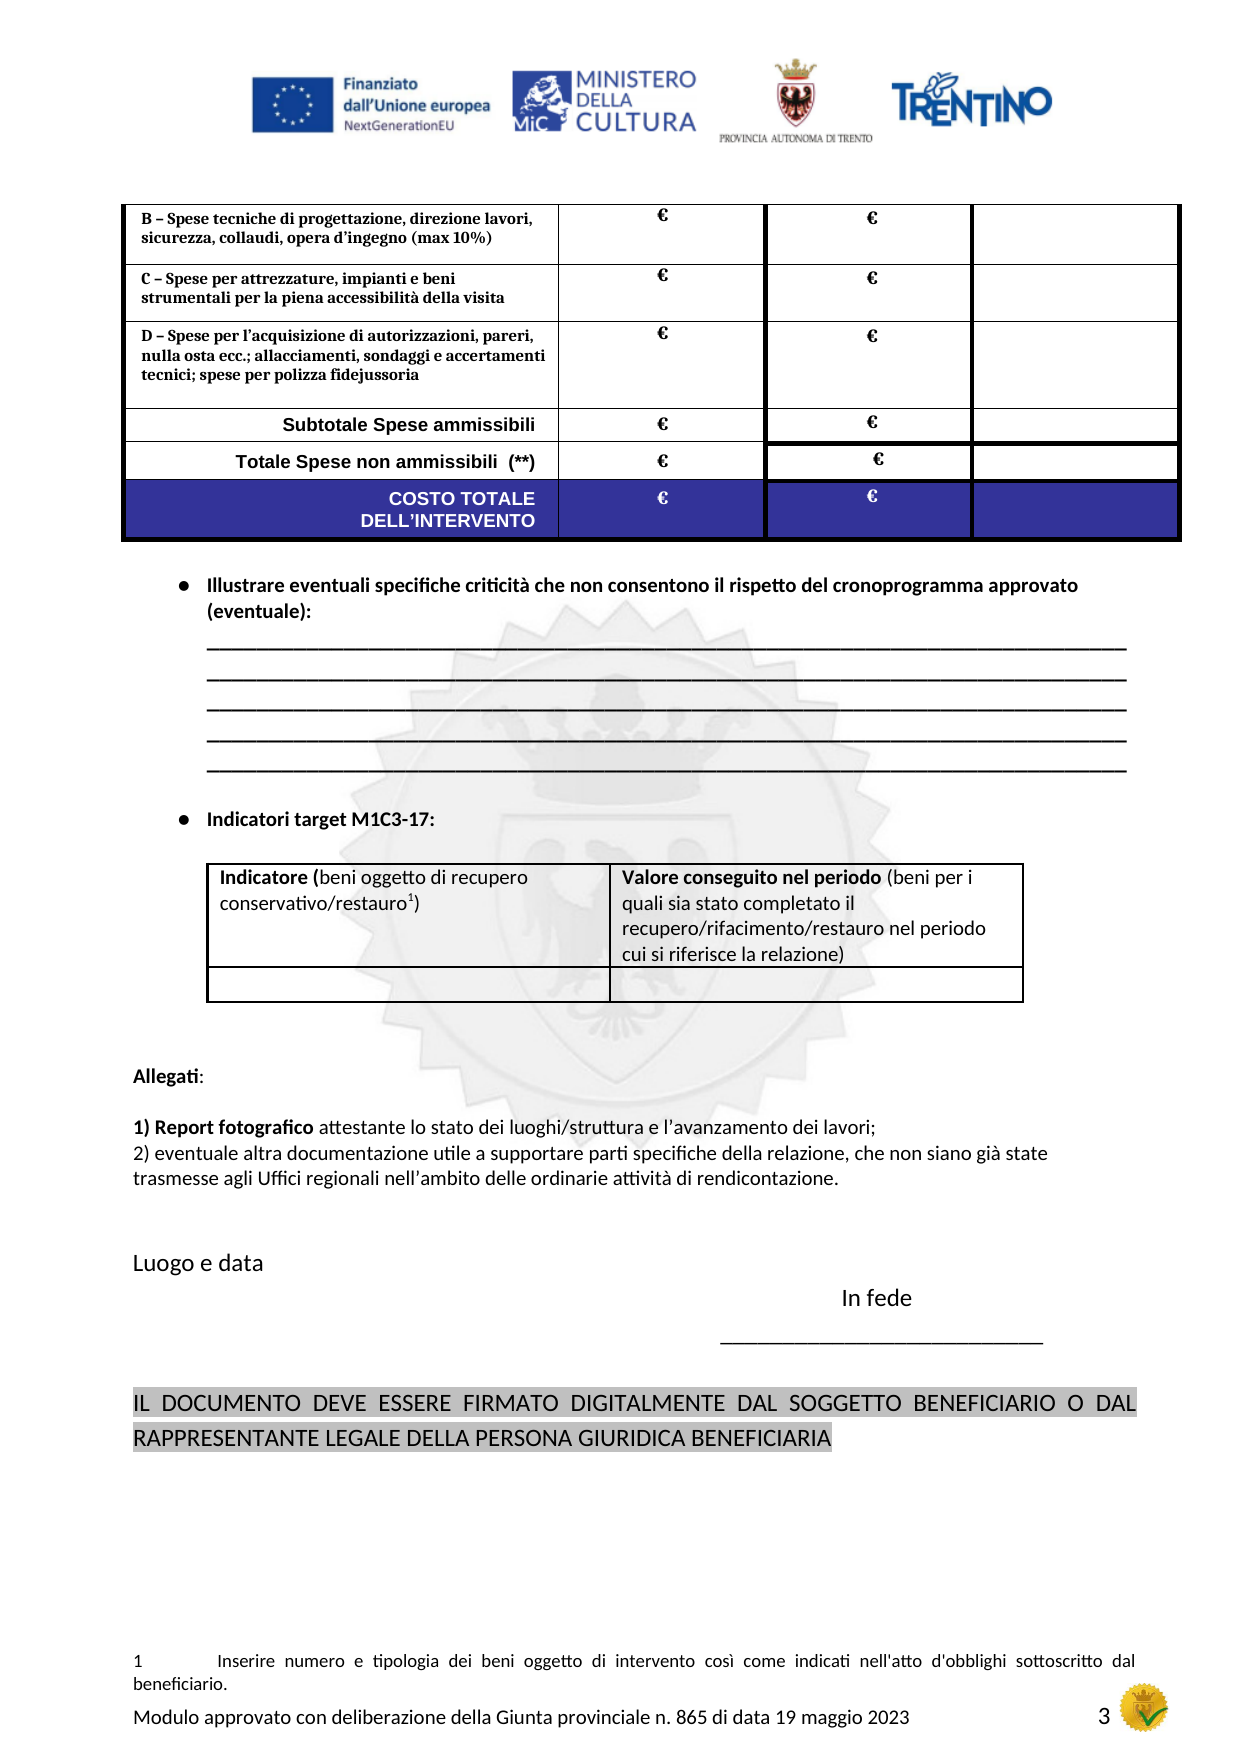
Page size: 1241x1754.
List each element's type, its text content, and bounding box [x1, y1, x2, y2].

table_cell € [768, 322, 970, 408]
table_cell [974, 446, 1177, 478]
table_cell € [768, 205, 970, 263]
table_cell € [768, 446, 970, 478]
table_cell D – Spese per l’acquisizione di autorizzazioni, pareri, nulla osta ecc.; allacciamenti, sondaggi e accertamenti tecnici; spese per polizza fidejussoria [126, 322, 558, 408]
table_cell C – Spese per attrezzature, impianti e beni strumentali per la piena accessibilità della visita [126, 265, 558, 321]
picture [339, 1003, 901, 1064]
table_cell € [559, 265, 763, 321]
table_cell [611, 968, 1022, 1001]
picture [339, 776, 901, 806]
text In fede [841, 1282, 1137, 1312]
table_cell [974, 205, 1177, 263]
text __________________________ [133, 1317, 1137, 1347]
table_cell € [768, 483, 970, 537]
list Indicatori target M1C3-17: [177, 806, 1137, 832]
table_cell Totale Spese non ammissibili (**) [126, 442, 558, 478]
table_cell € [768, 265, 970, 321]
table_cell [974, 265, 1177, 321]
picture [339, 1089, 901, 1114]
table_cell € [559, 409, 763, 441]
table_cell [974, 322, 1177, 408]
text 2) eventuale altra documentazione utile a supportare parti specifiche della relazione, che non siano già state trasmesse agli Uffici regionali nell’ambito delle ordinarie attività di rendicontazione. [133, 1140, 1137, 1191]
text IL DOCUMENTO DEVE ESSERE FIRMATO DIGITALMENTE DAL SOGGETTO BENEFICIARIO O DAL RAPPRESENTANTE LEGALE DELLA PERSONA GIURIDICA BENEFICIARIA [133, 1387, 1137, 1452]
table_cell [209, 968, 609, 1001]
table_cell [974, 409, 1177, 441]
list Illustrare eventuali specifiche criticità che non consentono il rispetto del cronoprogramma approvato (eventuale): __________________________________________________________________________________________________________________________________________________________________________________________________________________________________________________________________________________________________________________________________________________________________________________ [177, 572, 1137, 776]
text Luogo e data [133, 1247, 1137, 1277]
text Allegati: [133, 1064, 1137, 1089]
table_cell B – Spese tecniche di progettazione, direzione lavori, sicurezza, collaudi, opera d’ingegno (max 10%) [126, 205, 558, 263]
table_cell € [559, 480, 763, 537]
table_header Indicatore (beni oggetto di recupero conservativo/restauro) [209, 865, 609, 966]
table_cell COSTO TOTALE DELL’INTERVENTO [126, 480, 558, 537]
table_cell € [559, 442, 763, 478]
picture [1119, 1683, 1170, 1732]
table_cell € [768, 409, 970, 441]
table_cell € [559, 322, 763, 408]
text 1) Report fotografico attestante lo stato dei luoghi/struttura e l’avanzamento dei lavori; [133, 1114, 1137, 1140]
table_header Valore conseguito nel periodo (beni per i quali sia stato completato il recupero/rifacimento/restauro nel periodo cui si riferisce la relazione) [611, 865, 1022, 966]
picture [339, 832, 901, 863]
table_cell [974, 483, 1177, 537]
table_cell Subtotale Spese ammissibili [126, 409, 558, 441]
table_cell € [559, 205, 763, 263]
picture [243, 50, 1062, 156]
